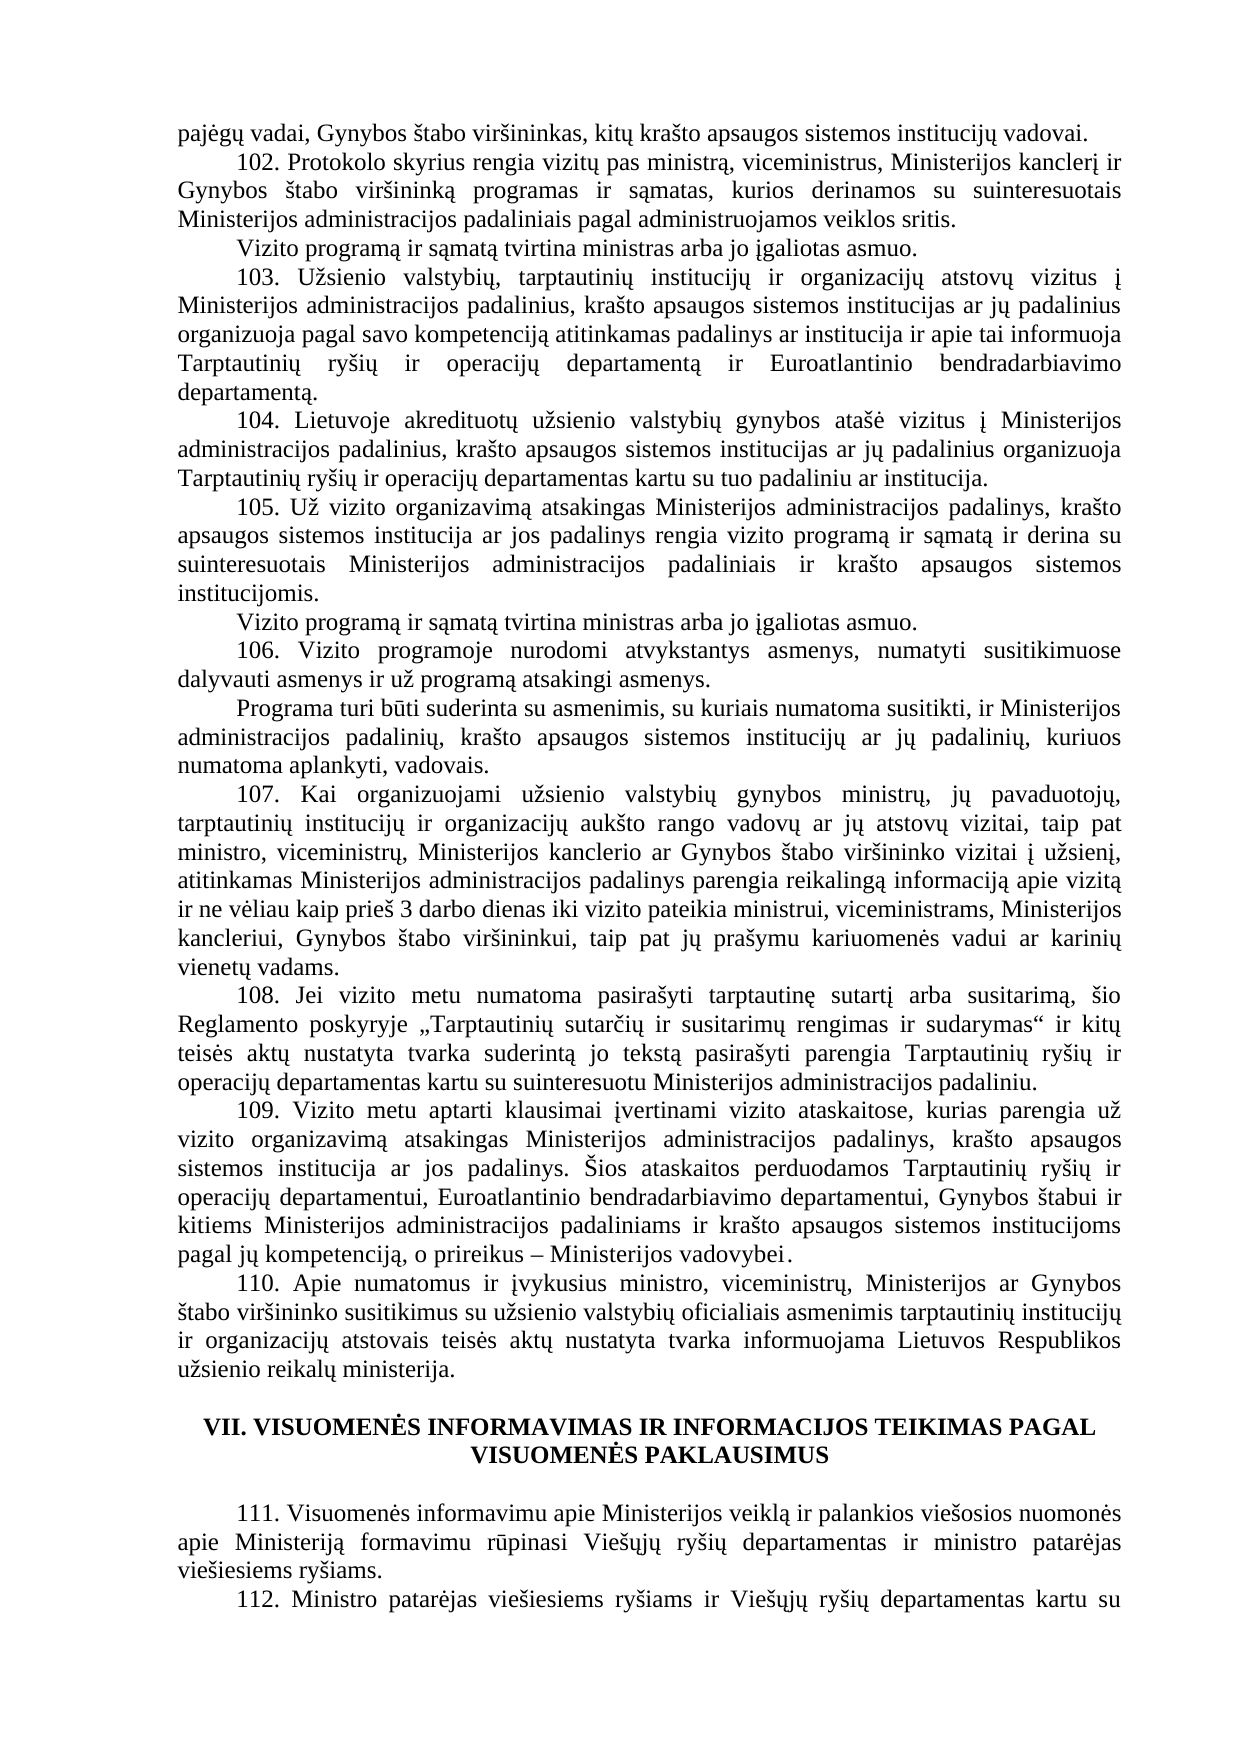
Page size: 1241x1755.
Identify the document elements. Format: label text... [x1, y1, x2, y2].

text 105. Už vizito organizavimą atsakingas Ministerijos administracijos padalinys, krašto apsaugos sistemos institucija ar jos padalinys rengia vizito programą ir sąmatą ir derina su suinteresuotais Ministerijos administracijos padaliniais ir krašto apsaugos sistemos institucijomis. [177, 492, 1122, 607]
text 112. Ministro patarėjas viešiesiems ryšiams ir Viešųjų ryšių departamentas kartu su [177, 1584, 1122, 1613]
text 104. Lietuvoje akredituotų užsienio valstybių gynybos atašė vizitus į Ministerijos administracijos padalinius, krašto apsaugos sistemos institucijas ar jų padalinius organizuoja Tarptautinių ryšių ir operacijų departamentas kartu su tuo padaliniu ar institucija. [177, 406, 1122, 492]
text 102. Protokolo skyrius rengia vizitų pas ministrą, viceministrus, Ministerijos kanclerį ir Gynybos štabo viršininką programas ir sąmatas, kurios derinamos su suinteresuotais Ministerijos administracijos padaliniais pagal administruojamos veiklos sritis. [177, 147, 1122, 233]
text 106. Vizito programoje nurodomi atvykstantys asmenys, numatyti susitikimuose dalyvauti asmenys ir už programą atsakingi asmenys. [177, 636, 1122, 693]
text Vizito programą ir sąmatą tvirtina ministras arba jo įgaliotas asmuo. [177, 233, 1122, 262]
text 110. Apie numatomus ir įvykusius ministro, viceministrų, Ministerijos ar Gynybos štabo viršininko susitikimus su užsienio valstybių oficialiais asmenimis tarptautinių institucijų ir organizacijų atstovais teisės aktų nustatyta tvarka informuojama Lietuvos Respublikos užsienio reikalų ministerija. [177, 1268, 1122, 1383]
text 108. Jei vizito metu numatoma pasirašyti tarptautinę sutartį arba susitarimą, šio Reglamento poskyryje „Tarptautinių sutarčių ir susitarimų rengimas ir sudarymas“ ir kitų teisės aktų nustatyta tvarka suderintą jo tekstą pasirašyti parengia Tarptautinių ryšių ir operacijų departamentas kartu su suinteresuotu Ministerijos administracijos padaliniu. [177, 981, 1122, 1096]
text 111. Visuomenės informavimu apie Ministerijos veiklą ir palankios viešosios nuomonės apie Ministeriją formavimu rūpinasi Viešųjų ryšių departamentas ir ministro patarėjas viešiesiems ryšiams. [177, 1498, 1122, 1584]
text 107. Kai organizuojami užsienio valstybių gynybos ministrų, jų pavaduotojų, tarptautinių institucijų ir organizacijų aukšto rango vadovų ar jų atstovų vizitai, taip pat ministro, viceministrų, Ministerijos kanclerio ar Gynybos štabo viršininko vizitai į užsienį, atitinkamas Ministerijos administracijos padalinys parengia reikalingą informaciją apie vizitą ir ne vėliau kaip prieš 3 darbo dienas iki vizito pateikia ministrui, viceministrams, Ministerijos kancleriui, Gynybos štabo viršininkui, taip pat jų prašymu kariuomenės vadui ar karinių vienetų vadams. [177, 779, 1122, 981]
text pajėgų vadai, Gynybos štabo viršininkas, kitų krašto apsaugos sistemos institucijų vadovai. [177, 118, 1122, 147]
text Vizito programą ir sąmatą tvirtina ministras arba jo įgaliotas asmuo. [177, 607, 1122, 636]
text 103. Užsienio valstybių, tarptautinių institucijų ir organizacijų atstovų vizitus į Ministerijos administracijos padalinius, krašto apsaugos sistemos institucijas ar jų padalinius organizuoja pagal savo kompetenciją atitinkamas padalinys ar institucija ir apie tai informuoja Tarptautinių ryšių ir operacijų departamentą ir Euroatlantinio bendradarbiavimo departamentą. [177, 262, 1122, 406]
text VII. VISUOMENĖS INFORMAVIMAS IR INFORMACIJOS TEIKIMAS PAGAL VISUOMENĖS PAKLAUSIMUS [177, 1412, 1122, 1469]
text 109. Vizito metu aptarti klausimai įvertinami vizito ataskaitose, kurias parengia už vizito organizavimą atsakingas Ministerijos administracijos padalinys, krašto apsaugos sistemos institucija ar jos padalinys. Šios ataskaitos perduodamos Tarptautinių ryšių ir operacijų departamentui, Euroatlantinio bendradarbiavimo departamentui, Gynybos štabui ir kitiems Ministerijos administracijos padaliniams ir krašto apsaugos sistemos institucijoms pagal jų kompetenciją, o prireikus – Ministerijos vadovybei. [177, 1096, 1122, 1268]
text Programa turi būti suderinta su asmenimis, su kuriais numatoma susitikti, ir Ministerijos administracijos padalinių, krašto apsaugos sistemos institucijų ar jų padalinių, kuriuos numatoma aplankyti, vadovais. [177, 693, 1122, 779]
